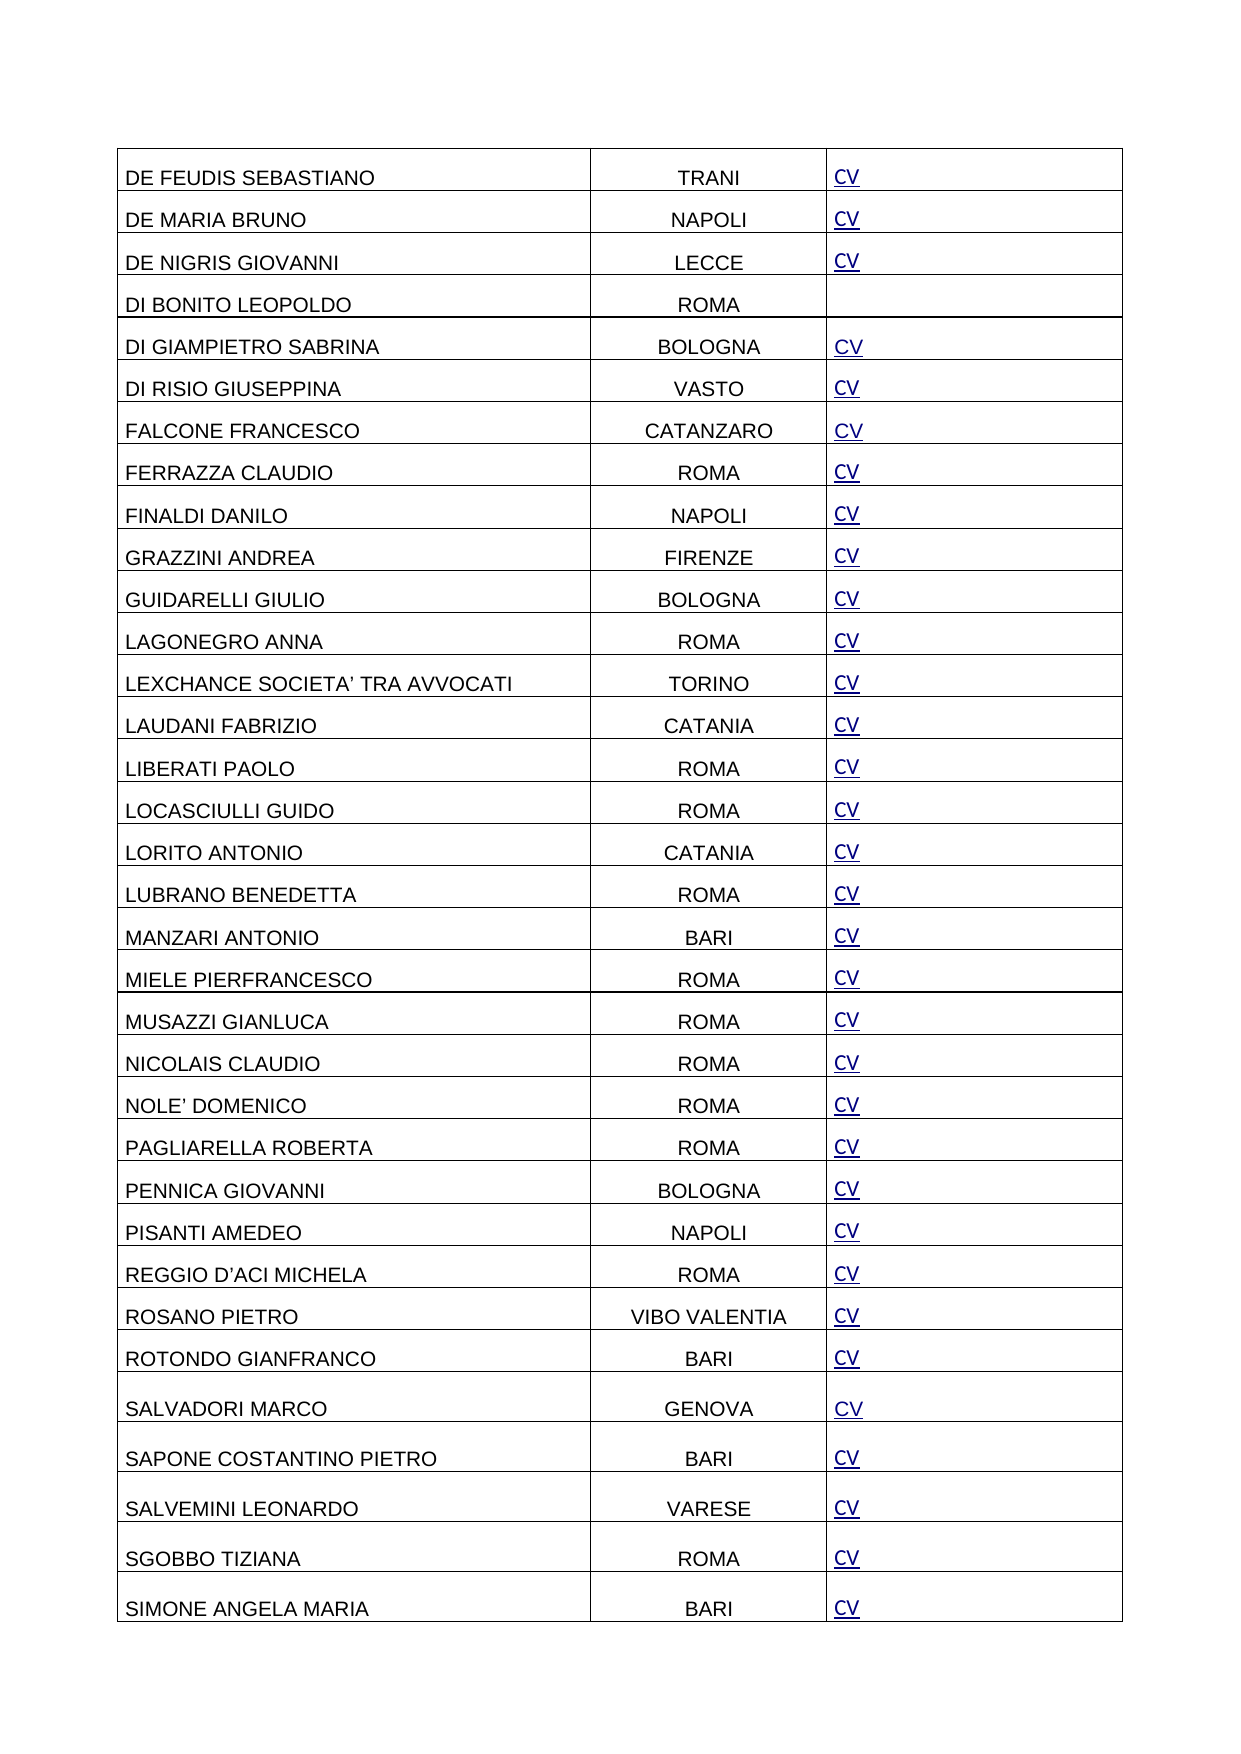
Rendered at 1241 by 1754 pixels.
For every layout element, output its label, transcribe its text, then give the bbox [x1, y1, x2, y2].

table_cell BOLOGNA [591, 1161, 826, 1202]
table_cell CV [827, 1522, 1122, 1571]
table_cell GRAZZINI ANDREA [118, 529, 590, 569]
table_cell BARI [591, 1572, 826, 1621]
table_cell MANZARI ANTONIO [118, 908, 590, 949]
table_cell ROSANO PIETRO [118, 1288, 590, 1329]
table_cell PAGLIARELLA ROBERTA [118, 1119, 590, 1160]
table_cell GENOVA [591, 1372, 826, 1421]
table_cell CV [827, 739, 1122, 781]
table_cell ROMA [591, 866, 826, 907]
table_cell CV [827, 529, 1122, 569]
table_cell CV [827, 1572, 1122, 1621]
table_cell CV [827, 1077, 1122, 1118]
table_cell VARESE [591, 1472, 826, 1521]
table_cell BOLOGNA [591, 318, 826, 359]
table_cell VASTO [591, 360, 826, 401]
table_cell FERRAZZA CLAUDIO [118, 444, 590, 485]
table_cell ROMA [591, 1522, 826, 1571]
table_cell NAPOLI [591, 191, 826, 232]
table_cell CV [827, 571, 1122, 612]
table_cell ROMA [591, 613, 826, 654]
table_cell CV [827, 1119, 1122, 1160]
table_cell CV [827, 866, 1122, 907]
table_cell NOLE’ DOMENICO [118, 1077, 590, 1118]
table_cell [827, 275, 1122, 316]
table_cell CV [827, 1372, 1122, 1421]
table_cell CV [827, 1161, 1122, 1202]
table_cell LIBERATI PAOLO [118, 739, 590, 781]
table_cell NAPOLI [591, 1204, 826, 1244]
table_cell CV [827, 908, 1122, 949]
table_cell ROMA [591, 993, 826, 1034]
table_cell CV [827, 486, 1122, 527]
table_cell CV [827, 1330, 1122, 1371]
table_cell CV [827, 233, 1122, 274]
table_cell LORITO ANTONIO [118, 824, 590, 865]
table_cell TRANI [591, 149, 826, 190]
table_cell DE NIGRIS GIOVANNI [118, 233, 590, 274]
table_cell VIBO VALENTIA [591, 1288, 826, 1329]
table_cell SIMONE ANGELA MARIA [118, 1572, 590, 1621]
table_cell CV [827, 824, 1122, 865]
table_cell CV [827, 1246, 1122, 1287]
table_cell CATANIA [591, 824, 826, 865]
table_cell SALVEMINI LEONARDO [118, 1472, 590, 1521]
table_cell CV [827, 655, 1122, 696]
table_cell NAPOLI [591, 486, 826, 527]
table_cell CV [827, 950, 1122, 991]
table_cell SALVADORI MARCO [118, 1372, 590, 1421]
table_cell CV [827, 697, 1122, 738]
table_cell CV [827, 191, 1122, 232]
table_cell REGGIO D’ACI MICHELA [118, 1246, 590, 1287]
table_cell LUBRANO BENEDETTA [118, 866, 590, 907]
table_cell CV [827, 1204, 1122, 1244]
table_cell LEXCHANCE SOCIETA’ TRA AVVOCATI [118, 655, 590, 696]
table_cell DE MARIA BRUNO [118, 191, 590, 232]
table_cell CV [827, 1288, 1122, 1329]
table_cell CV [827, 1422, 1122, 1471]
table_cell DI GIAMPIETRO SABRINA [118, 318, 590, 359]
table_cell CV [827, 149, 1122, 190]
table_cell DE FEUDIS SEBASTIANO [118, 149, 590, 190]
table_cell PENNICA GIOVANNI [118, 1161, 590, 1202]
table_cell CV [827, 782, 1122, 823]
table_cell MUSAZZI GIANLUCA [118, 993, 590, 1034]
table_cell TORINO [591, 655, 826, 696]
table_cell ROTONDO GIANFRANCO [118, 1330, 590, 1371]
table_cell ROMA [591, 444, 826, 485]
table_cell PISANTI AMEDEO [118, 1204, 590, 1244]
table_cell DI BONITO LEOPOLDO [118, 275, 590, 316]
table_cell FIRENZE [591, 529, 826, 569]
table_cell LAUDANI FABRIZIO [118, 697, 590, 738]
table_cell CV [827, 318, 1122, 359]
table_cell CV [827, 444, 1122, 485]
table_cell BARI [591, 1422, 826, 1471]
table_cell ROMA [591, 782, 826, 823]
table_cell LAGONEGRO ANNA [118, 613, 590, 654]
table_cell CV [827, 993, 1122, 1034]
table_cell LOCASCIULLI GUIDO [118, 782, 590, 823]
table_cell ROMA [591, 1119, 826, 1160]
table_cell GUIDARELLI GIULIO [118, 571, 590, 612]
table_cell BARI [591, 908, 826, 949]
table_cell SAPONE COSTANTINO PIETRO [118, 1422, 590, 1471]
table_cell CV [827, 1035, 1122, 1076]
table_cell BARI [591, 1330, 826, 1371]
table_cell SGOBBO TIZIANA [118, 1522, 590, 1571]
table_cell LECCE [591, 233, 826, 274]
table_cell ROMA [591, 1035, 826, 1076]
table_cell MIELE PIERFRANCESCO [118, 950, 590, 991]
table_cell DI RISIO GIUSEPPINA [118, 360, 590, 401]
table_cell FINALDI DANILO [118, 486, 590, 527]
table_cell CV [827, 1472, 1122, 1521]
table_cell NICOLAIS CLAUDIO [118, 1035, 590, 1076]
table_cell CV [827, 402, 1122, 443]
table_cell ROMA [591, 1077, 826, 1118]
table_cell ROMA [591, 950, 826, 991]
table_cell CATANIA [591, 697, 826, 738]
table_cell ROMA [591, 1246, 826, 1287]
table_cell ROMA [591, 275, 826, 316]
table_cell ROMA [591, 739, 826, 781]
table_cell CV [827, 613, 1122, 654]
table_cell CV [827, 360, 1122, 401]
table_cell FALCONE FRANCESCO [118, 402, 590, 443]
table_cell BOLOGNA [591, 571, 826, 612]
table_cell CATANZARO [591, 402, 826, 443]
